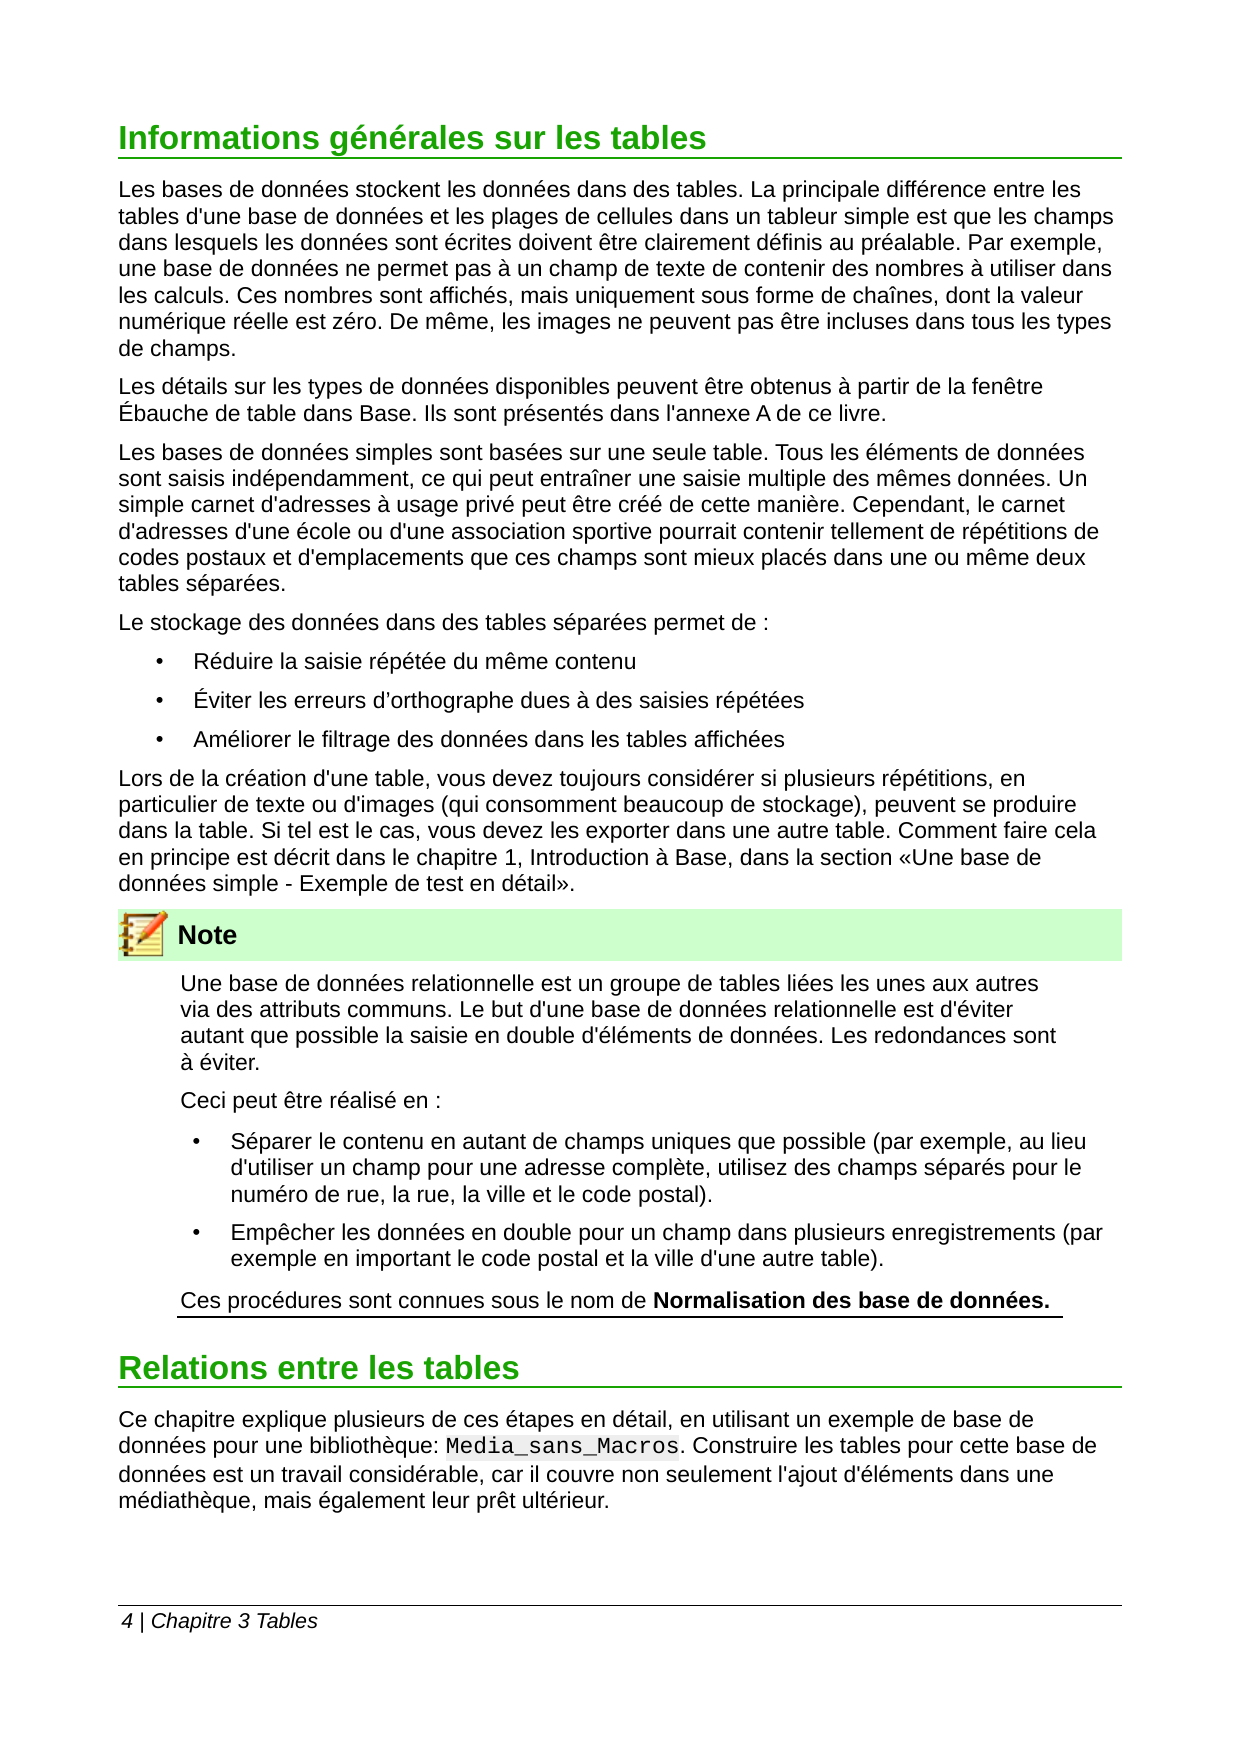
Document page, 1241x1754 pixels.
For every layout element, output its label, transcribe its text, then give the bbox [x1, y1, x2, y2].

list Empêcher les données en double pour un champ dans plusieurs enregistrements (par exemple en important le code postal et la ville d'une autre table). [192, 1219, 1122, 1272]
subtitle Note [118, 909, 1122, 961]
text Une base de données relationnelle est un groupe de tables liées les unes aux autres via des attributs communs. Le but d'une base de données relationnelle est d'éviter autant que possible la saisie en double d'éléments de données. Les redondances sont à éviter. [177, 967, 1063, 1075]
subtitle Relations entre les tables [118, 1348, 1122, 1386]
list Le stockage des données dans des tables séparées permet de : [118, 609, 1122, 636]
text Lors de la création d'une table, vous devez toujours considérer si plusieurs répétitions, en particulier de texte ou d'images (qui consomment beaucoup de stockage), peuvent se produire dans la table. Si tel est le cas, vous devez les exporter dans une autre table. Comment faire cela en principe est décrit dans le chapitre 1, Introduction à Base, dans la section «Une base de données simple - Exemple de test en détail». [118, 764, 1122, 896]
list Améliorer le filtrage des données dans les tables affichées [156, 726, 1122, 752]
text Les bases de données simples sont basées sur une seule table. Tous les éléments de données sont saisis indépendamment, ce qui peut entraîner une saisie multiple des mêmes données. Un simple carnet d'adresses à usage privé peut être créé de cette manière. Cependant, le carnet d'adresses d'une école ou d'une association sportive pourrait contenir tellement de répétitions de codes postaux et d'emplacements que ces champs sont mieux placés dans une ou même deux tables séparées. [118, 438, 1122, 597]
text Les bases de données stockent les données dans des tables. La principale différence entre les tables d'une base de données et les plages de cellules dans un tableur simple est que les champs dans lesquels les données sont écrites doivent être clairement définis au préalable. Par exemple, une base de données ne permet pas à un champ de texte de contenir des nombres à utiliser dans les calculs. Ces nombres sont affichés, mais uniquement sous forme de chaînes, dont la valeur numérique réelle est zéro. De même, les images ne peuvent pas être incluses dans tous les types de champs. [118, 176, 1122, 361]
list Éviter les erreurs d’orthographe dues à des saisies répétées [156, 687, 1122, 713]
text Ce chapitre explique plusieurs de ces étapes en détail, en utilisant un exemple de base de données pour une bibliothèque: Media_sans_Macros. Construire les tables pour cette base de données est un travail considérable, car il couvre non seulement l'ajout d'éléments dans une médiathèque, mais également leur prêt ultérieur. [118, 1406, 1122, 1513]
list Réduire la saisie répétée du même contenu [156, 648, 1122, 674]
text Ceci peut être réalisé en : [177, 1084, 1063, 1116]
text Les détails sur les types de données disponibles peuvent être obtenus à partir de la fenêtre Ébauche de table dans Base. Ils sont présentés dans l'annexe A de ce livre. [118, 373, 1122, 426]
text Ces procédures sont connues sous le nom de Normalisation des base de données. [177, 1284, 1063, 1316]
subtitle Informations générales sur les tables [118, 118, 1122, 157]
picture [119, 909, 170, 960]
list Séparer le contenu en autant de champs uniques que possible (par exemple, au lieu d'utiliser un champ pour une adresse complète, utilisez des champs séparés pour le numéro de rue, la rue, la ville et le code postal). [192, 1128, 1122, 1207]
